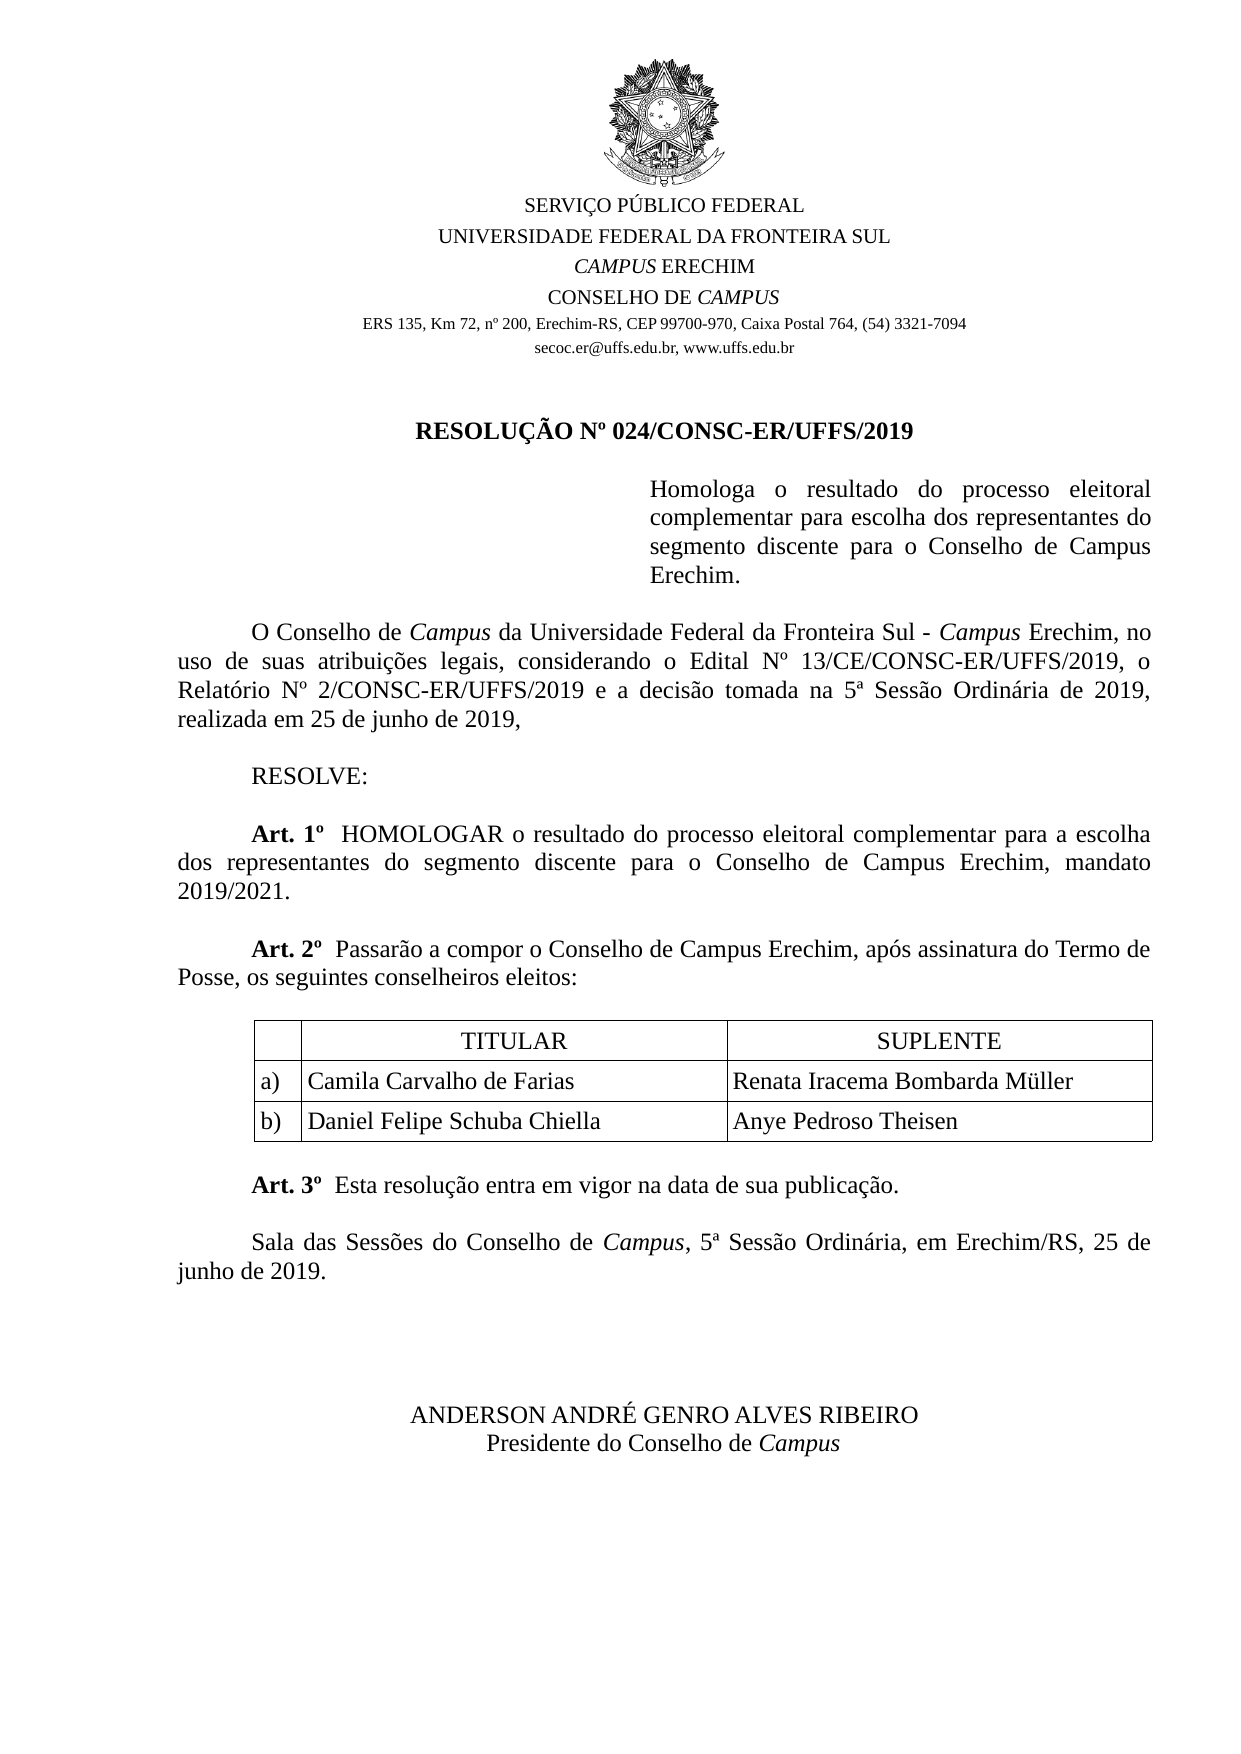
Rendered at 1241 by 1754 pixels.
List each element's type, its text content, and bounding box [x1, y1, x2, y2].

text RESOLVE: [177, 761, 1152, 790]
text ANDERSON ANDRÉ GENRO ALVES RIBEIRO [177, 1400, 1152, 1428]
table_header [255, 1021, 301, 1060]
text Art. 1º HOMOLOGAR o resultado do processo eleitoral complementar para a escolha dos representantes do segmento discente para o Conselho de Campus Erechim, mandato 2019/2021. [177, 819, 1152, 905]
text Presidente do Conselho de Campus [177, 1428, 1152, 1457]
text Sala das Sessões do Conselho de Campus, 5ª Sessão Ordinária, em Erechim/RS, 25 de junho de 2019. [177, 1227, 1152, 1285]
text Art. 2º Passarão a compor o Conselho de Campus Erechim, após assinatura do Termo de Posse, os seguintes conselheiros eleitos: [177, 934, 1152, 991]
table_cell Renata Iracema Bombarda Müller [728, 1061, 1152, 1101]
text Art. 3º Esta resolução entra em vigor na data de sua publicação. [177, 1170, 1152, 1198]
table_cell Anye Pedroso Theisen [728, 1102, 1152, 1141]
table_cell a) [255, 1061, 301, 1101]
text RESOLUÇÃO Nº 024/CONSC-ER/UFFS/2019 [177, 416, 1152, 445]
table_cell b) [255, 1102, 301, 1141]
table_header SUPLENTE [728, 1021, 1152, 1060]
text Homologa o resultado do processo eleitoral complementar para escolha dos representantes do segmento discente para o Conselho de Campus Erechim. [649, 474, 1152, 589]
table_cell Camila Carvalho de Farias [302, 1061, 727, 1101]
text O Conselho de Campus da Universidade Federal da Fronteira Sul - Campus Erechim, no uso de suas atribuições legais, considerando o Edital Nº 13/CE/CONSC-ER/UFFS/2019, o Relatório Nº 2/CONSC-ER/UFFS/2019 e a decisão tomada na 5ª Sessão Ordinária de 2019, realizada em 25 de junho de 2019, [177, 617, 1152, 732]
table_cell Daniel Felipe Schuba Chiella [302, 1102, 727, 1141]
table_header TITULAR [302, 1021, 727, 1060]
